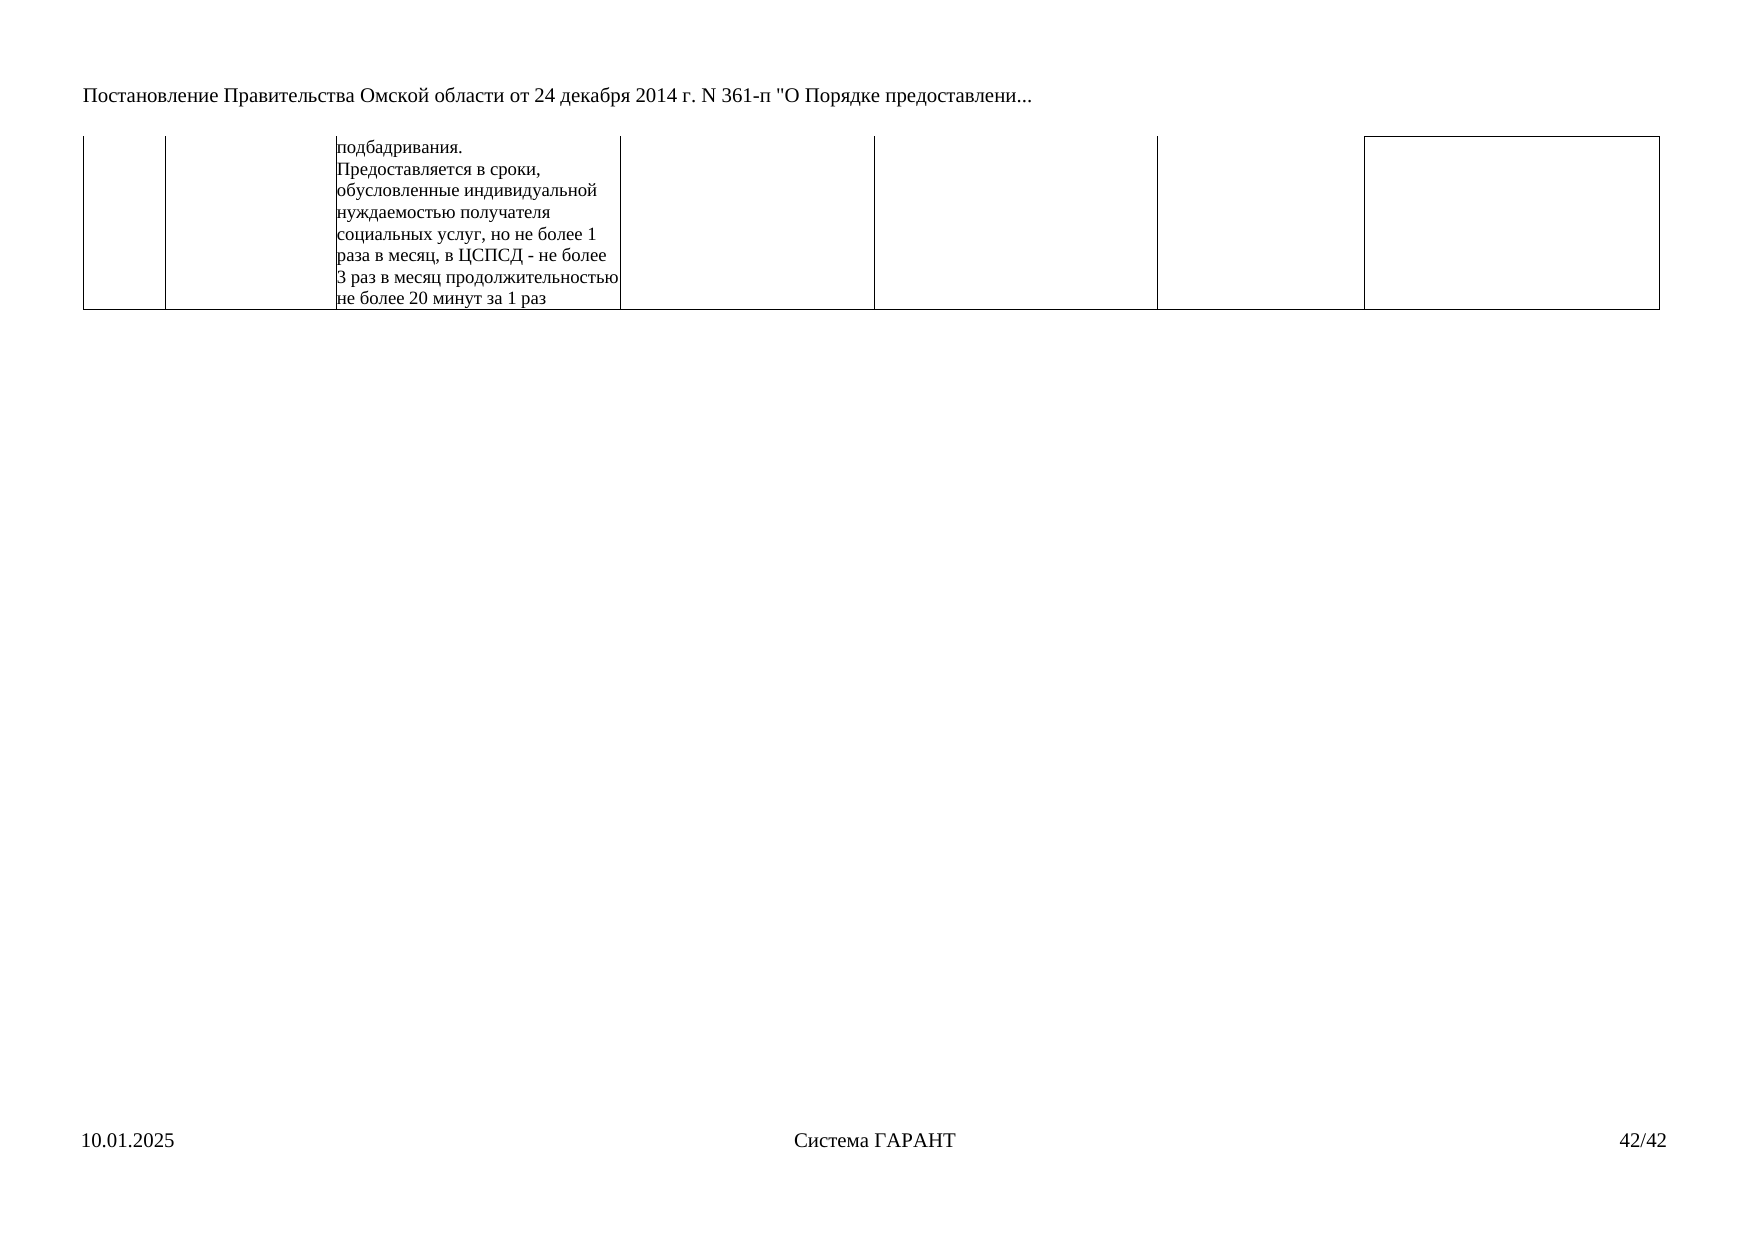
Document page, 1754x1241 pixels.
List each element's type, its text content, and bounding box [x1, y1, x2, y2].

table_cell [1365, 137, 1659, 309]
table_cell [1158, 136, 1364, 309]
table_cell [84, 136, 165, 309]
table_cell [875, 136, 1157, 309]
table_cell [621, 136, 874, 309]
table_cell [166, 136, 336, 309]
table_cell подбадривания. Предоставляется в сроки, обусловленные индивидуальной нуждаемостью получателя социальных услуг, но не более 1 раза в месяц, в ЦСПСД - не более 3 раз в месяц продолжительностью не более 20 минут за 1 раз [337, 136, 620, 309]
